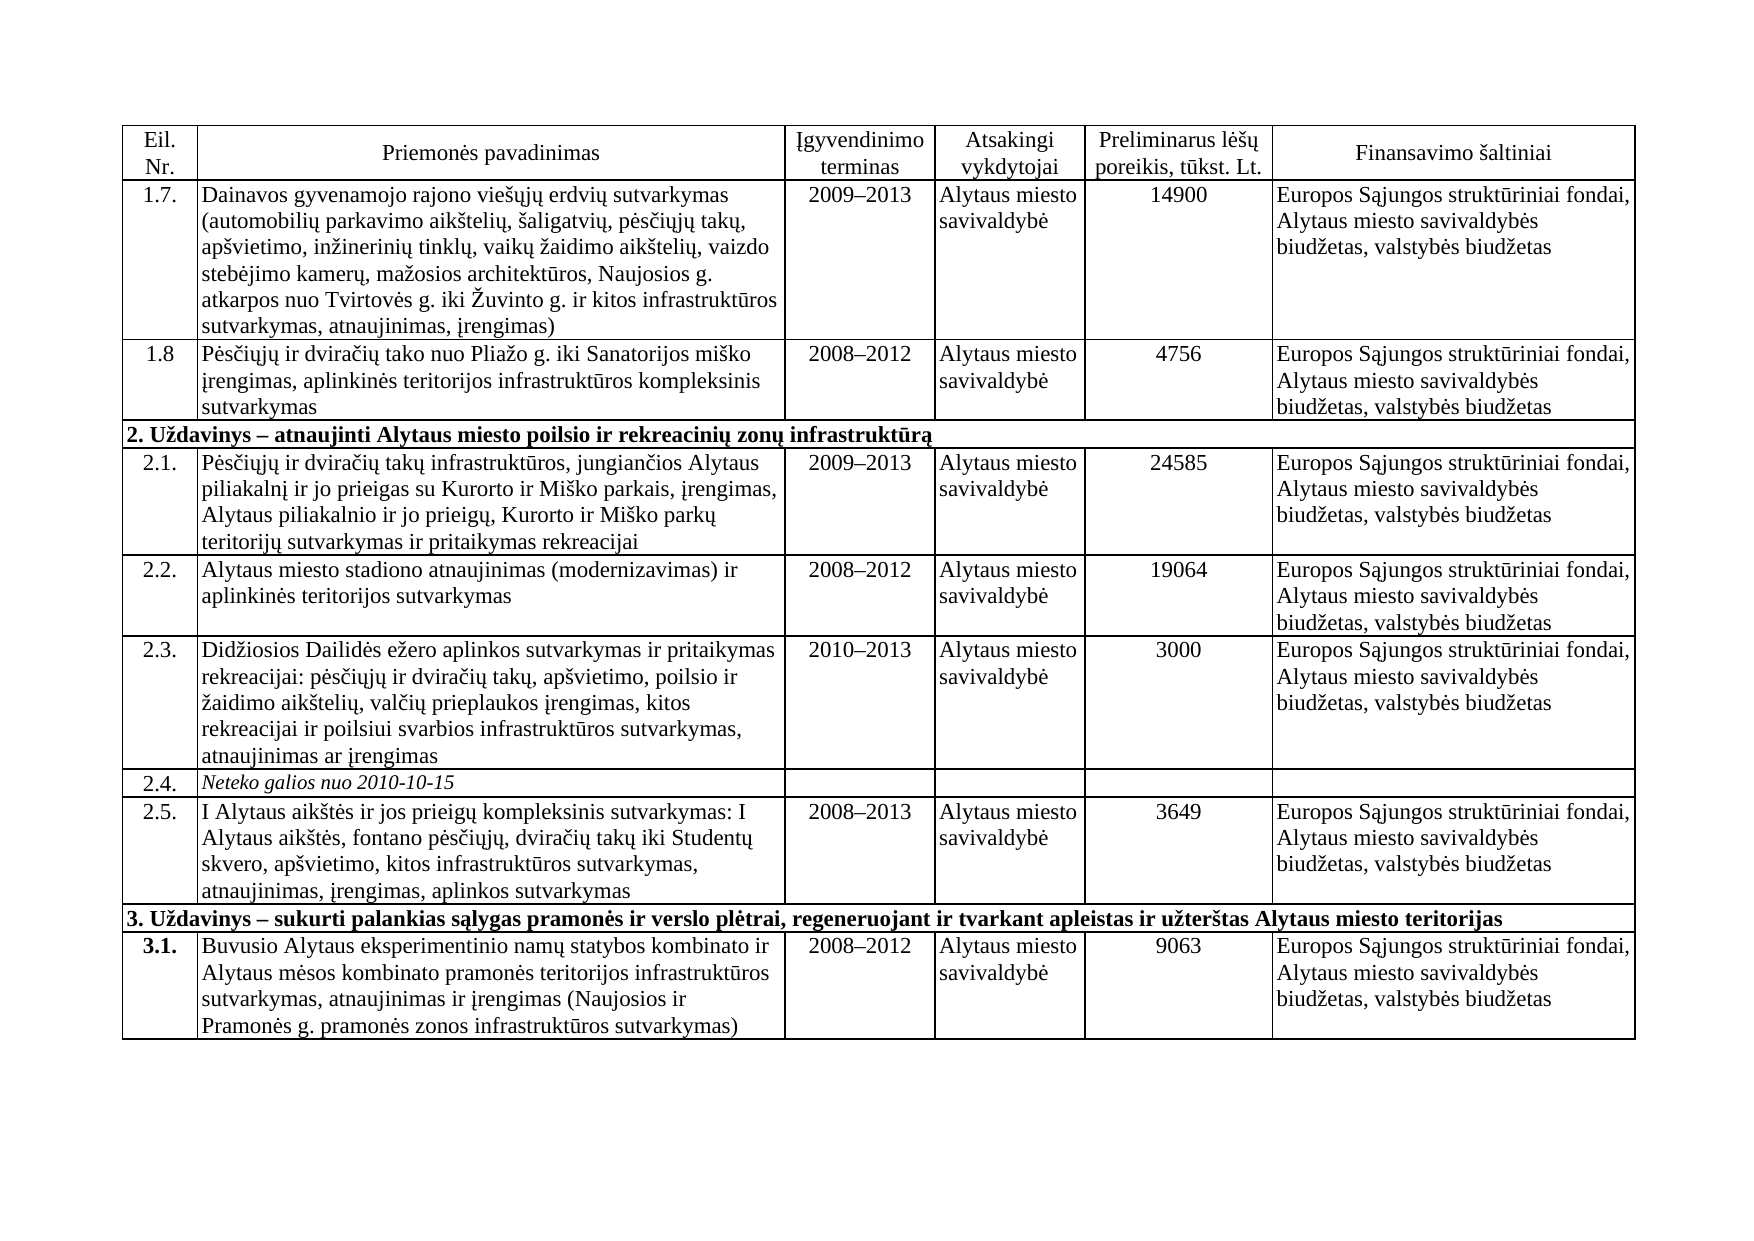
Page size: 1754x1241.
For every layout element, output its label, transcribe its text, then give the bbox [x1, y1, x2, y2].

table_header Eil. Nr. [123, 126, 197, 179]
table_cell 14900 [1086, 181, 1272, 339]
table_cell Dainavos gyvenamojo rajono viešųjų erdvių sutvarkymas (automobilių parkavimo aikštelių, šaligatvių, pėsčiųjų takų, apšvietimo, inžinerinių tinklų, vaikų žaidimo aikštelių, vaizdo stebėjimo kamerų, mažosios architektūros, Naujosios g. atkarpos nuo Tvirtovės g. iki Žuvinto g. ir kitos infrastruktūros sutvarkymas, atnaujinimas, įrengimas) [198, 181, 784, 339]
table_cell 2.3. [123, 637, 197, 768]
table_cell 2010–2013 [786, 637, 934, 768]
table_cell 2008–2013 [786, 798, 934, 903]
table_header Įgyvendinimo terminas [786, 126, 934, 179]
table_cell 2008–2012 [786, 933, 934, 1038]
table_cell 9063 [1086, 933, 1272, 1038]
table_cell 2008–2012 [786, 340, 934, 419]
table_cell Pėsčiųjų ir dviračių tako nuo Pliažo g. iki Sanatorijos miško įrengimas, aplinkinės teritorijos infrastruktūros kompleksinis sutvarkymas [198, 340, 784, 419]
table_header Priemonės pavadinimas [198, 126, 784, 179]
table_cell Europos Sąjungos struktūriniai fondai, Alytaus miesto savivaldybės biudžetas, valstybės biudžetas [1273, 798, 1634, 903]
table_cell Alytaus miesto savivaldybė [936, 637, 1084, 768]
table_cell [786, 770, 934, 796]
table_cell Alytaus miesto stadiono atnaujinimas (modernizavimas) ir aplinkinės teritorijos sutvarkymas [198, 556, 784, 635]
table_cell 2009–2013 [786, 449, 934, 554]
table_cell Alytaus miesto savivaldybė [936, 798, 1084, 903]
table_cell [936, 770, 1084, 796]
table_cell Alytaus miesto savivaldybė [936, 449, 1084, 554]
table_cell 4756 [1086, 340, 1272, 419]
table_cell Neteko galios nuo 2010-10-15 [198, 770, 784, 796]
table_cell [1273, 770, 1634, 796]
table_cell Europos Sąjungos struktūriniai fondai, Alytaus miesto savivaldybės biudžetas, valstybės biudžetas [1273, 340, 1634, 419]
table_cell 2. Uždavinys – atnaujinti Alytaus miesto poilsio ir rekreacinių zonų infrastruktūrą [123, 421, 1634, 447]
table_cell 3000 [1086, 637, 1272, 768]
table_cell 1.7. [123, 181, 197, 339]
table_cell 2.4. [123, 770, 197, 796]
table_cell Europos Sąjungos struktūriniai fondai, Alytaus miesto savivaldybės biudžetas, valstybės biudžetas [1273, 449, 1634, 554]
table_cell 2.2. [123, 556, 197, 635]
table_cell 19064 [1086, 556, 1272, 635]
table_cell Europos Sąjungos struktūriniai fondai, Alytaus miesto savivaldybės biudžetas, valstybės biudžetas [1273, 933, 1634, 1038]
table_cell 2008–2012 [786, 556, 934, 635]
table_header Preliminarus lėšų poreikis, tūkst. Lt. [1086, 126, 1272, 179]
table_header Atsakingi vykdytojai [936, 126, 1084, 179]
table_header Finansavimo šaltiniai [1273, 126, 1634, 179]
table_cell Europos Sąjungos struktūriniai fondai, Alytaus miesto savivaldybės biudžetas, valstybės biudžetas [1273, 181, 1634, 339]
table_cell 2.1. [123, 449, 197, 554]
table_cell Europos Sąjungos struktūriniai fondai, Alytaus miesto savivaldybės biudžetas, valstybės biudžetas [1273, 556, 1634, 635]
table_cell Pėsčiųjų ir dviračių takų infrastruktūros, jungiančios Alytaus piliakalnį ir jo prieigas su Kurorto ir Miško parkais, įrengimas, Alytaus piliakalnio ir jo prieigų, Kurorto ir Miško parkų teritorijų sutvarkymas ir pritaikymas rekreacijai [198, 449, 784, 554]
table_cell [1086, 770, 1272, 796]
table_cell 3. Uždavinys – sukurti palankias sąlygas pramonės ir verslo plėtrai, regeneruojant ir tvarkant apleistas ir užterštas Alytaus miesto teritorijas [123, 905, 1634, 931]
table_cell Alytaus miesto savivaldybė [936, 181, 1084, 339]
table_cell Didžiosios Dailidės ežero aplinkos sutvarkymas ir pritaikymas rekreacijai: pėsčiųjų ir dviračių takų, apšvietimo, poilsio ir žaidimo aikštelių, valčių prieplaukos įrengimas, kitos rekreacijai ir poilsiui svarbios infrastruktūros sutvarkymas, atnaujinimas ar įrengimas [198, 637, 784, 768]
table_cell 3649 [1086, 798, 1272, 903]
table_cell Alytaus miesto savivaldybė [936, 340, 1084, 419]
table_cell 3.1. [123, 933, 197, 1038]
table_cell Alytaus miesto savivaldybė [936, 933, 1084, 1038]
table_cell 2.5. [123, 798, 197, 903]
table_cell 2009–2013 [786, 181, 934, 339]
table_cell 1.8 [123, 340, 197, 419]
table_cell 24585 [1086, 449, 1272, 554]
table_cell Buvusio Alytaus eksperimentinio namų statybos kombinato ir Alytaus mėsos kombinato pramonės teritorijos infrastruktūros sutvarkymas, atnaujinimas ir įrengimas (Naujosios ir Pramonės g. pramonės zonos infrastruktūros sutvarkymas) [198, 933, 784, 1038]
table_cell I Alytaus aikštės ir jos prieigų kompleksinis sutvarkymas: I Alytaus aikštės, fontano pėsčiųjų, dviračių takų iki Studentų skvero, apšvietimo, kitos infrastruktūros sutvarkymas, atnaujinimas, įrengimas, aplinkos sutvarkymas [198, 798, 784, 903]
table_cell Europos Sąjungos struktūriniai fondai, Alytaus miesto savivaldybės biudžetas, valstybės biudžetas [1273, 637, 1634, 768]
table_cell Alytaus miesto savivaldybė [936, 556, 1084, 635]
